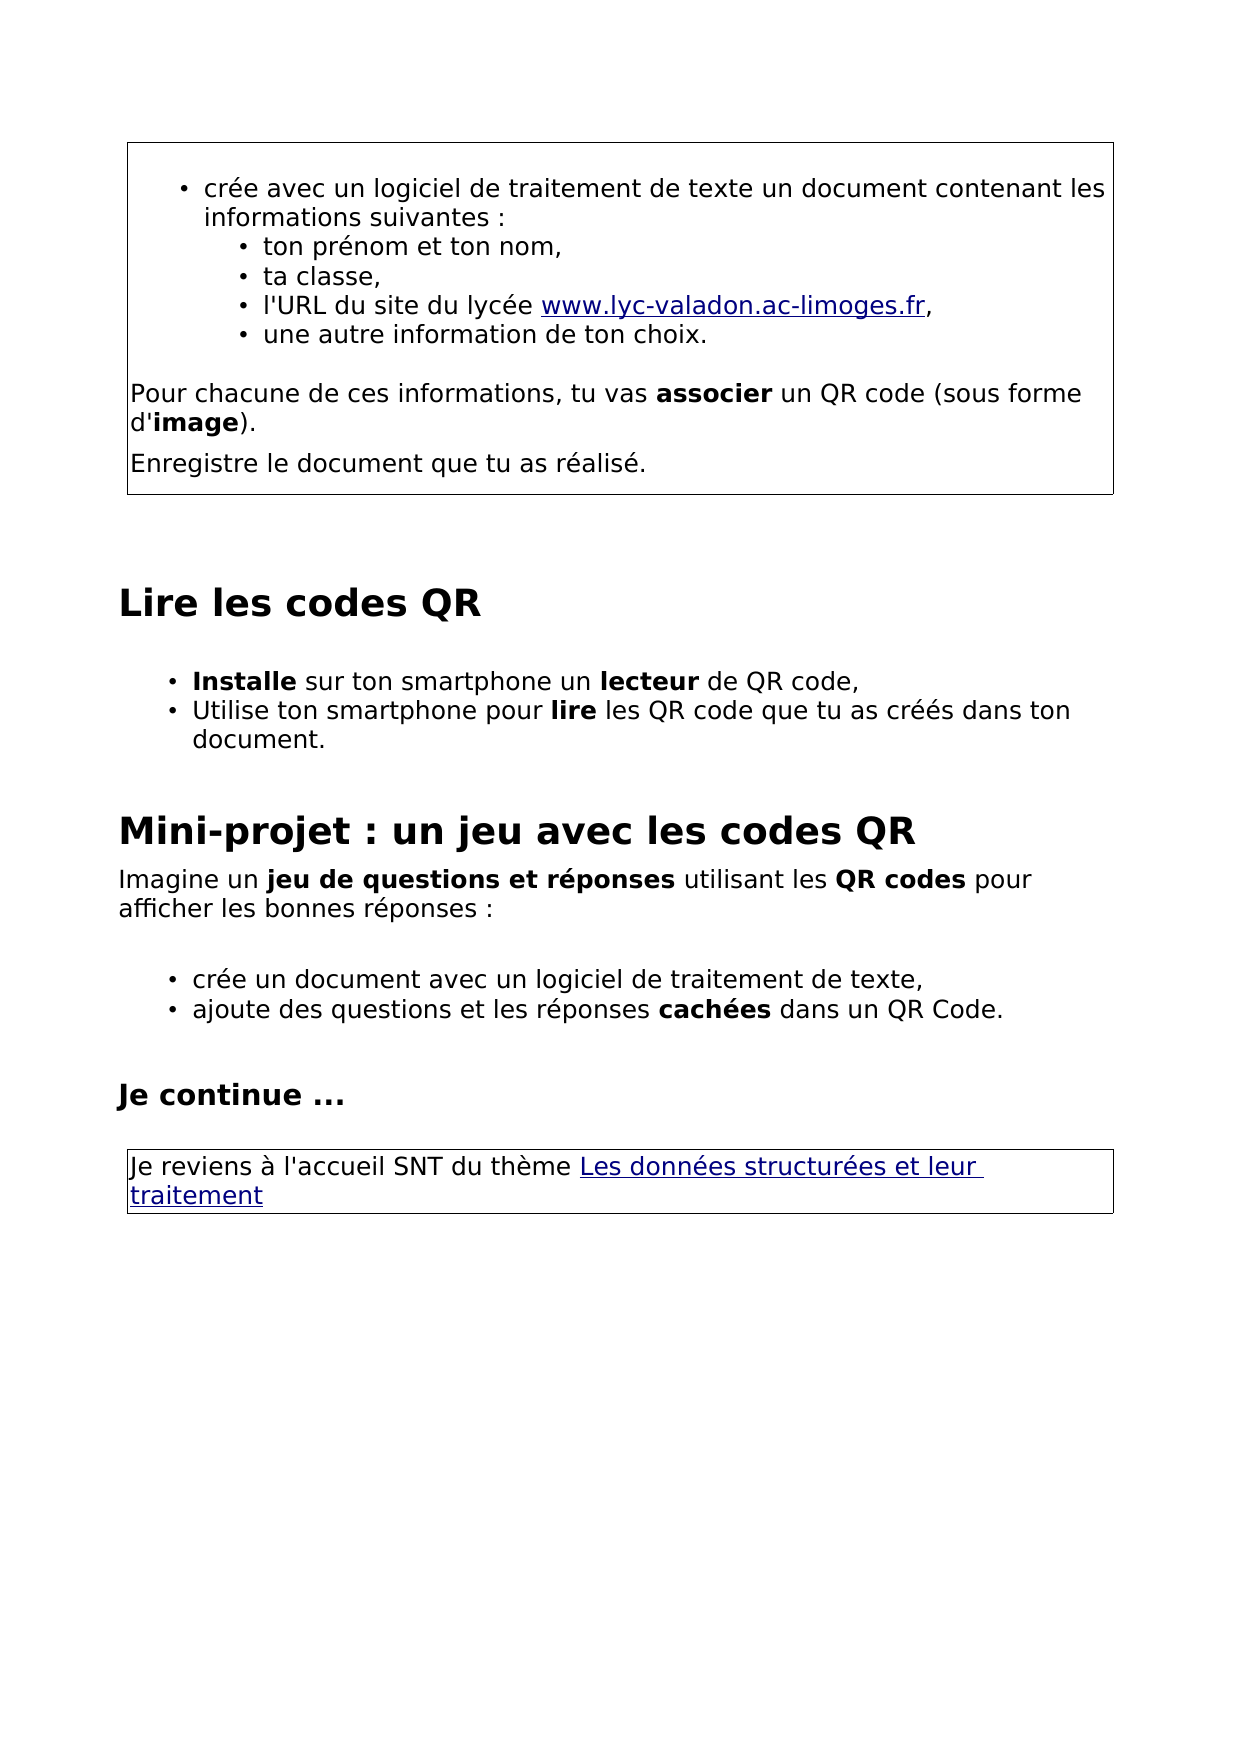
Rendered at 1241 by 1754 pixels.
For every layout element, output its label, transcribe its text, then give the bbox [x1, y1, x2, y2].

table_header Je reviens à l'accueil SNT du thème Les données structurées et leur traitement [128, 1150, 1113, 1213]
subtitle Mini-projet : un jeu avec les codes QR [118, 809, 1122, 853]
text Imagine un jeu de questions et réponses utilisant les QR codes pour afficher les bonnes réponses : [118, 865, 1122, 924]
list ajoute des questions et les réponses cachées dans un QR Code. [177, 995, 1122, 1024]
table_header crée avec un logiciel de traitement de texte un document contenant les informations suivantes : ton prénom et ton nom, ta classe, l'URL du site du lycée www.lyc-valadon.ac-limoges.fr, une autre information de ton choix. Pour chacune de ces informations, tu vas associer un QR code (sous forme d'image). Enregistre le document que tu as réalisé. [128, 143, 1113, 494]
subtitle Lire les codes QR [118, 582, 1122, 625]
list Installe sur ton smartphone un lecteur de QR code, [177, 667, 1122, 696]
subtitle Je continue ... [118, 1078, 1122, 1112]
list crée un document avec un logiciel de traitement de texte, [177, 966, 1122, 995]
list Utilise ton smartphone pour lire les QR code que tu as créés dans ton document. [177, 696, 1122, 755]
